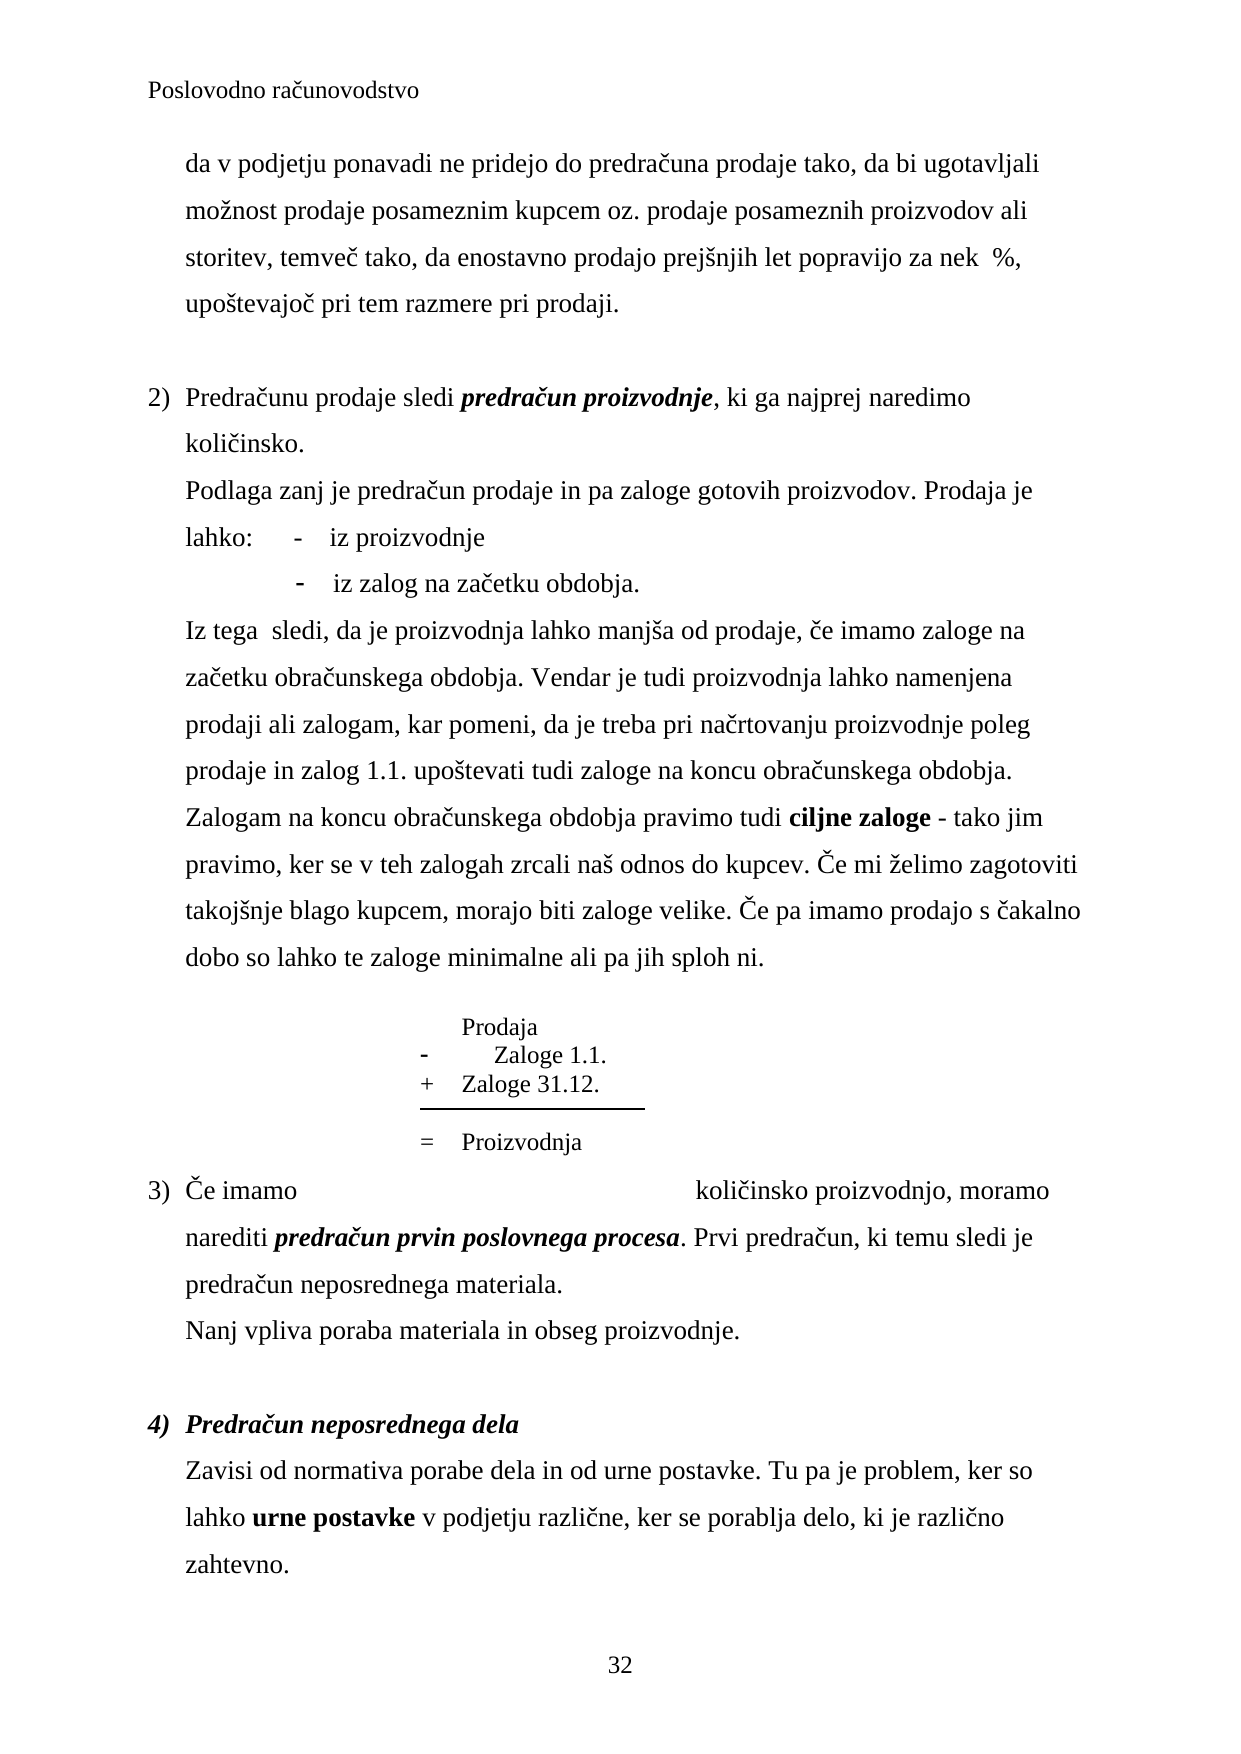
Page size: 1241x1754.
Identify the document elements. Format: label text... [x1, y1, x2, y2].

text Zavisi od normativa porabe dela in od urne postavke. Tu pa je problem, ker so lahko urne postavke v podjetju različne, ker se porablja delo, ki je različno zahtevno. [185, 1454, 1093, 1579]
list Predračunu prodaje sledi predračun proizvodnje, ki ga najprej naredimo količinsko. [148, 381, 1093, 459]
text da v podjetju ponavadi ne pridejo do predračuna prodaje tako, da bi ugotavljali možnost prodaje posameznim kupcem oz. prodaje posameznih proizvodov ali storitev, temveč tako, da enostavno prodajo prejšnjih let popravijo za nek %, upoštevajoč pri tem razmere pri prodaji. [185, 148, 1093, 319]
text = Proizvodnja [420, 1127, 660, 1156]
text Iz tega sledi, da je proizvodnja lahko manjša od prodaje, če imamo zaloge na začetku obračunskega obdobja. Vendar je tudi proizvodnja lahko namenjena prodaji ali zalogam, kar pomeni, da je treba pri načrtovanju proizvodnje poleg prodaje in zalog 1.1. upoštevati tudi zaloge na koncu obračunskega obdobja. Zalogam na koncu obračunskega obdobja pravimo tudi ciljne zaloge - tako jim pravimo, ker se v teh zalogah zrcali naš odnos do kupcev. Če mi želimo zagotoviti takojšnje blago kupcem, morajo biti zaloge velike. Če pa imamo prodajo s čakalno dobo so lahko te zaloge minimalne ali pa jih sploh ni. [185, 614, 1093, 972]
text Podlaga zanj je predračun prodaje in pa zaloge gotovih proizvodov. Prodaja je lahko: - iz proizvodnje [185, 474, 1093, 552]
list Če imamo količinsko proizvodnjo, moramo narediti predračun prvin poslovnega procesa. Prvi predračun, ki temu sledi je predračun neposrednega materiala. [148, 1174, 1093, 1299]
text + Zaloge 31.12. [420, 1069, 660, 1098]
text Nanj vpliva poraba materiala in obseg proizvodnje. [185, 1314, 1093, 1346]
text Prodaja [420, 1012, 660, 1041]
list Zaloge 1.1. [420, 1041, 660, 1069]
list iz zalog na začetku obdobja. [295, 568, 1093, 599]
list Predračun neposrednega dela [148, 1408, 1093, 1439]
